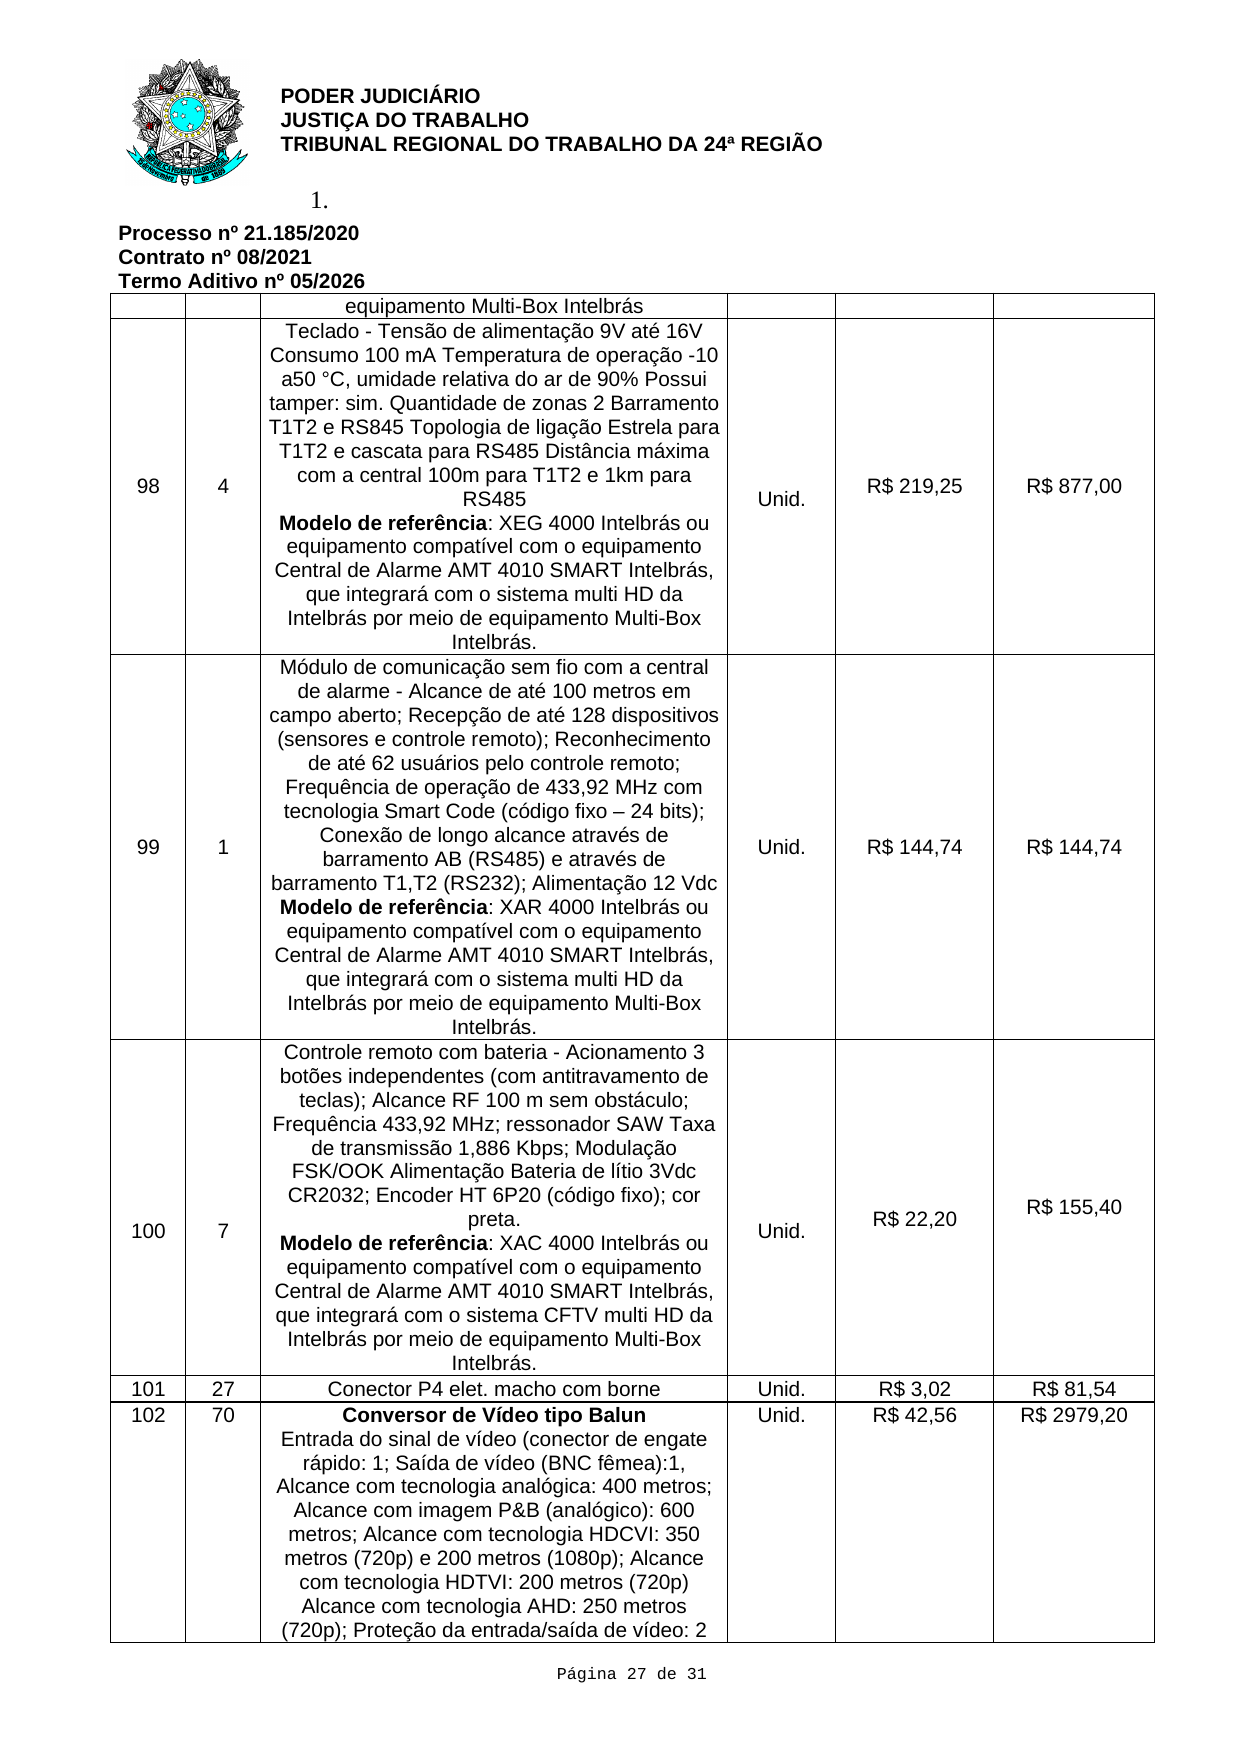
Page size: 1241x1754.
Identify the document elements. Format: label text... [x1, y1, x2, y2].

table_cell [1155, 1375, 1159, 1401]
table_cell [994, 294, 1154, 318]
table_cell 99 [111, 655, 185, 1038]
table_cell Módulo de comunicação sem fio com a central de alarme - Alcance de até 100 metros em campo aberto; Recepção de até 128 dispositivos (sensores e controle remoto); Reconhecimento de até 62 usuários pelo controle remoto; Frequência de operação de 433,92 MHz com tecnologia Smart Code (código fixo – 24 bits); Conexão de longo alcance através de barramento AB (RS485) e através de barramento T1,T2 (RS232); Alimentação 12 Vdc Modelo de referência: XAR 4000 Intelbrás ou equipamento compatível com o equipamento Central de Alarme AMT 4010 SMART Intelbrás, que integrará com o sistema multi HD da Intelbrás por meio de equipamento Multi-Box Intelbrás. [261, 655, 727, 1038]
table_cell 27 [186, 1376, 260, 1401]
table_cell R$ 877,00 [994, 319, 1154, 654]
table_cell [1155, 1039, 1159, 1375]
table_cell 100 [111, 1040, 185, 1375]
table_cell [1155, 293, 1159, 318]
table_cell 101 [111, 1376, 185, 1401]
table_cell R$ 81,54 [994, 1376, 1154, 1401]
table_cell Teclado - Tensão de alimentação 9V até 16V Consumo 100 mA Temperatura de operação -10 a50 °C, umidade relativa do ar de 90% Possui tamper: sim. Quantidade de zonas 2 Barramento T1T2 e RS845 Topologia de ligação Estrela para T1T2 e cascata para RS485 Distância máxima com a central 100m para T1T2 e 1km para RS485 Modelo de referência: XEG 4000 Intelbrás ou equipamento compatível com o equipamento Central de Alarme AMT 4010 SMART Intelbrás, que integrará com o sistema multi HD da Intelbrás por meio de equipamento Multi-Box Intelbrás. [261, 319, 727, 654]
table_cell R$ 22,20 [836, 1040, 993, 1375]
table_cell 98 [111, 319, 185, 654]
table_cell 7 [186, 1040, 260, 1375]
table_cell 4 [186, 319, 260, 654]
table_cell [728, 294, 835, 318]
table_cell R$ 2979,20 [994, 1403, 1154, 1642]
table_cell Conector P4 elet. macho com borne [261, 1376, 727, 1401]
table_cell R$ 144,74 [994, 655, 1154, 1038]
table_cell [836, 294, 993, 318]
table_cell R$ 219,25 [836, 319, 993, 654]
table_cell R$ 3,02 [836, 1376, 993, 1401]
table_cell R$ 155,40 [994, 1040, 1154, 1375]
table_cell Unid. [728, 1376, 835, 1401]
table_cell Unid. [728, 655, 835, 1038]
table_cell Unid. [728, 319, 835, 654]
table_cell [1155, 654, 1159, 1038]
table_cell [186, 294, 260, 318]
table_cell 1 [186, 655, 260, 1038]
table_cell 70 [186, 1403, 260, 1642]
table_cell [1155, 1401, 1159, 1642]
table_cell 102 [111, 1403, 185, 1642]
table_cell [111, 294, 185, 318]
table_cell Unid. [728, 1040, 835, 1375]
table_cell R$ 42,56 [836, 1403, 993, 1642]
table_cell R$ 144,74 [836, 655, 993, 1038]
table_cell [1155, 318, 1159, 654]
table_cell Unid. [728, 1403, 835, 1642]
table_cell Conversor de Vídeo tipo Balun Entrada do sinal de vídeo (conector de engate rápido: 1; Saída de vídeo (BNC fêmea):1, Alcance com tecnologia analógica: 400 metros; Alcance com imagem P&B (analógico): 600 metros; Alcance com tecnologia HDCVI: 350 metros (720p) e 200 metros (1080p); Alcance com tecnologia HDTVI: 200 metros (720p) Alcance com tecnologia AHD: 250 metros (720p); Proteção da entrada/saída de vídeo: 2 [261, 1403, 727, 1642]
table_cell equipamento Multi-Box Intelbrás [261, 294, 727, 318]
table_cell Controle remoto com bateria - Acionamento 3 botões independentes (com antitravamento de teclas); Alcance RF 100 m sem obstáculo; Frequência 433,92 MHz; ressonador SAW Taxa de transmissão 1,886 Kbps; Modulação FSK/OOK Alimentação Bateria de lítio 3Vdc CR2032; Encoder HT 6P20 (código fixo); cor preta. Modelo de referência: XAC 4000 Intelbrás ou equipamento compatível com o equipamento Central de Alarme AMT 4010 SMART Intelbrás, que integrará com o sistema CFTV multi HD da Intelbrás por meio de equipamento Multi-Box Intelbrás. [261, 1040, 727, 1375]
